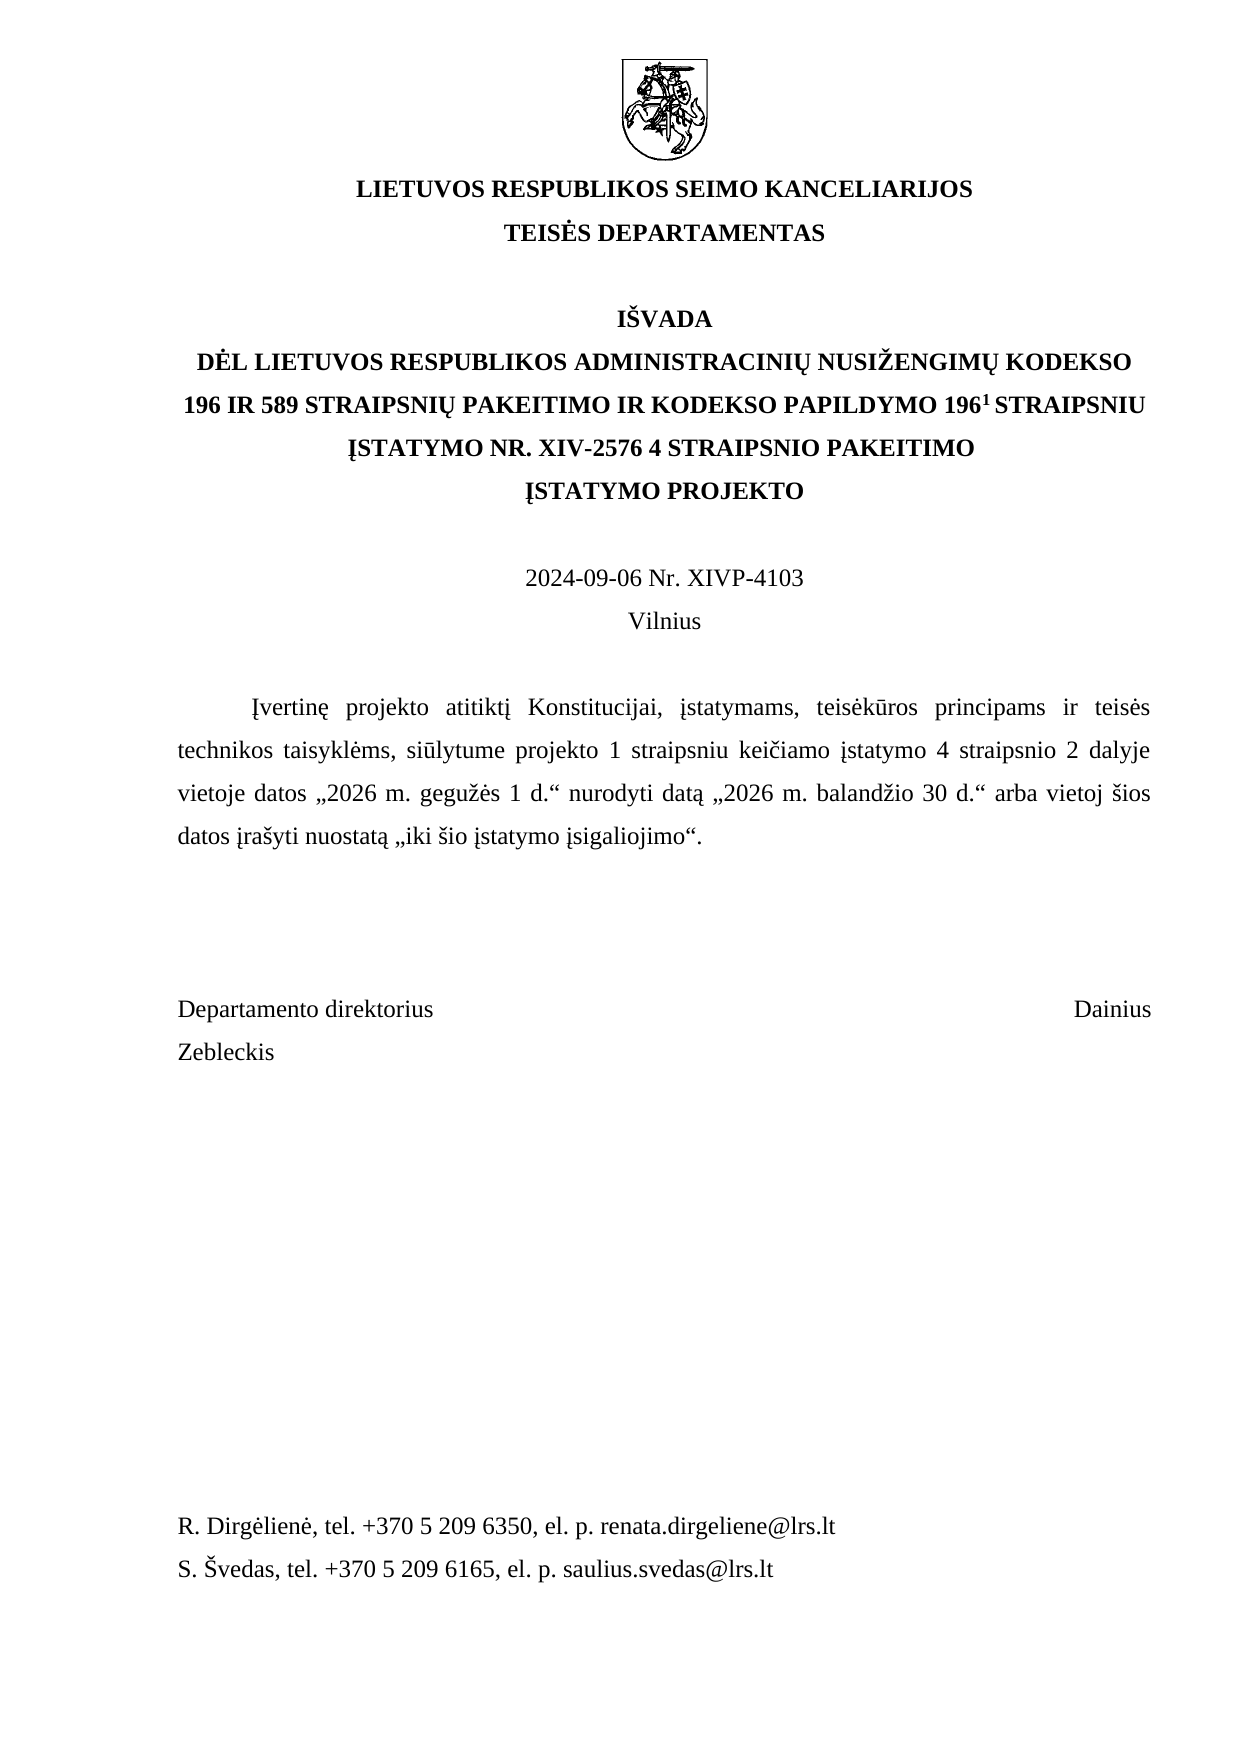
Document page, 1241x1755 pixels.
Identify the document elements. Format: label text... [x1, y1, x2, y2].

text R. Dirgėlienė, tel. +370 5 209 6350, el. p. renata.dirgeliene@lrs.lt [177, 1511, 1152, 1540]
text Įvertinę projekto atitiktį Konstitucijai, įstatymams, teisėkūros principams ir teisės technikos taisyklėms, siūlytume projekto 1 straipsniu keičiamo įstatymo 4 straipsnio 2 dalyje vietoje datos „2026 m. gegužės 1 d.“ nurodyti datą „2026 m. balandžio 30 d.“ arba vietoj šios datos įrašyti nuostatą „iki šio įstatymo įsigaliojimo“. [177, 692, 1152, 850]
text IŠVADA [177, 304, 1152, 333]
text Departamento direktorius Dainius Zebleckis [177, 994, 1152, 1066]
text S. Švedas, tel. +370 5 209 6165, el. p. saulius.svedas@lrs.lt [177, 1554, 1152, 1583]
text Vilnius [177, 606, 1152, 634]
subtitle TEISĖS DEPARTAMENTAS [177, 218, 1152, 246]
text ĮSTATYMO PROJEKTO [177, 476, 1152, 505]
text 2024-09-06 Nr. XIVP-4103 [177, 563, 1152, 591]
text LIETUVOS RESPUBLIKOS SEIMO KANCELIARIJOS [177, 174, 1152, 203]
text DĖL LIETUVOS RESPUBLIKOS ADMINISTRACINIŲ NUSIŽENGIMŲ KODEKSO 196 IR 589 STRAIPSNIŲ PAKEITIMO IR KODEKSO PAPILDYMO 1961 STRAIPSNIU ĮSTATYMo nr. xiv-2576 4 STRAIPSNIO PAKEITIMO [177, 347, 1152, 462]
